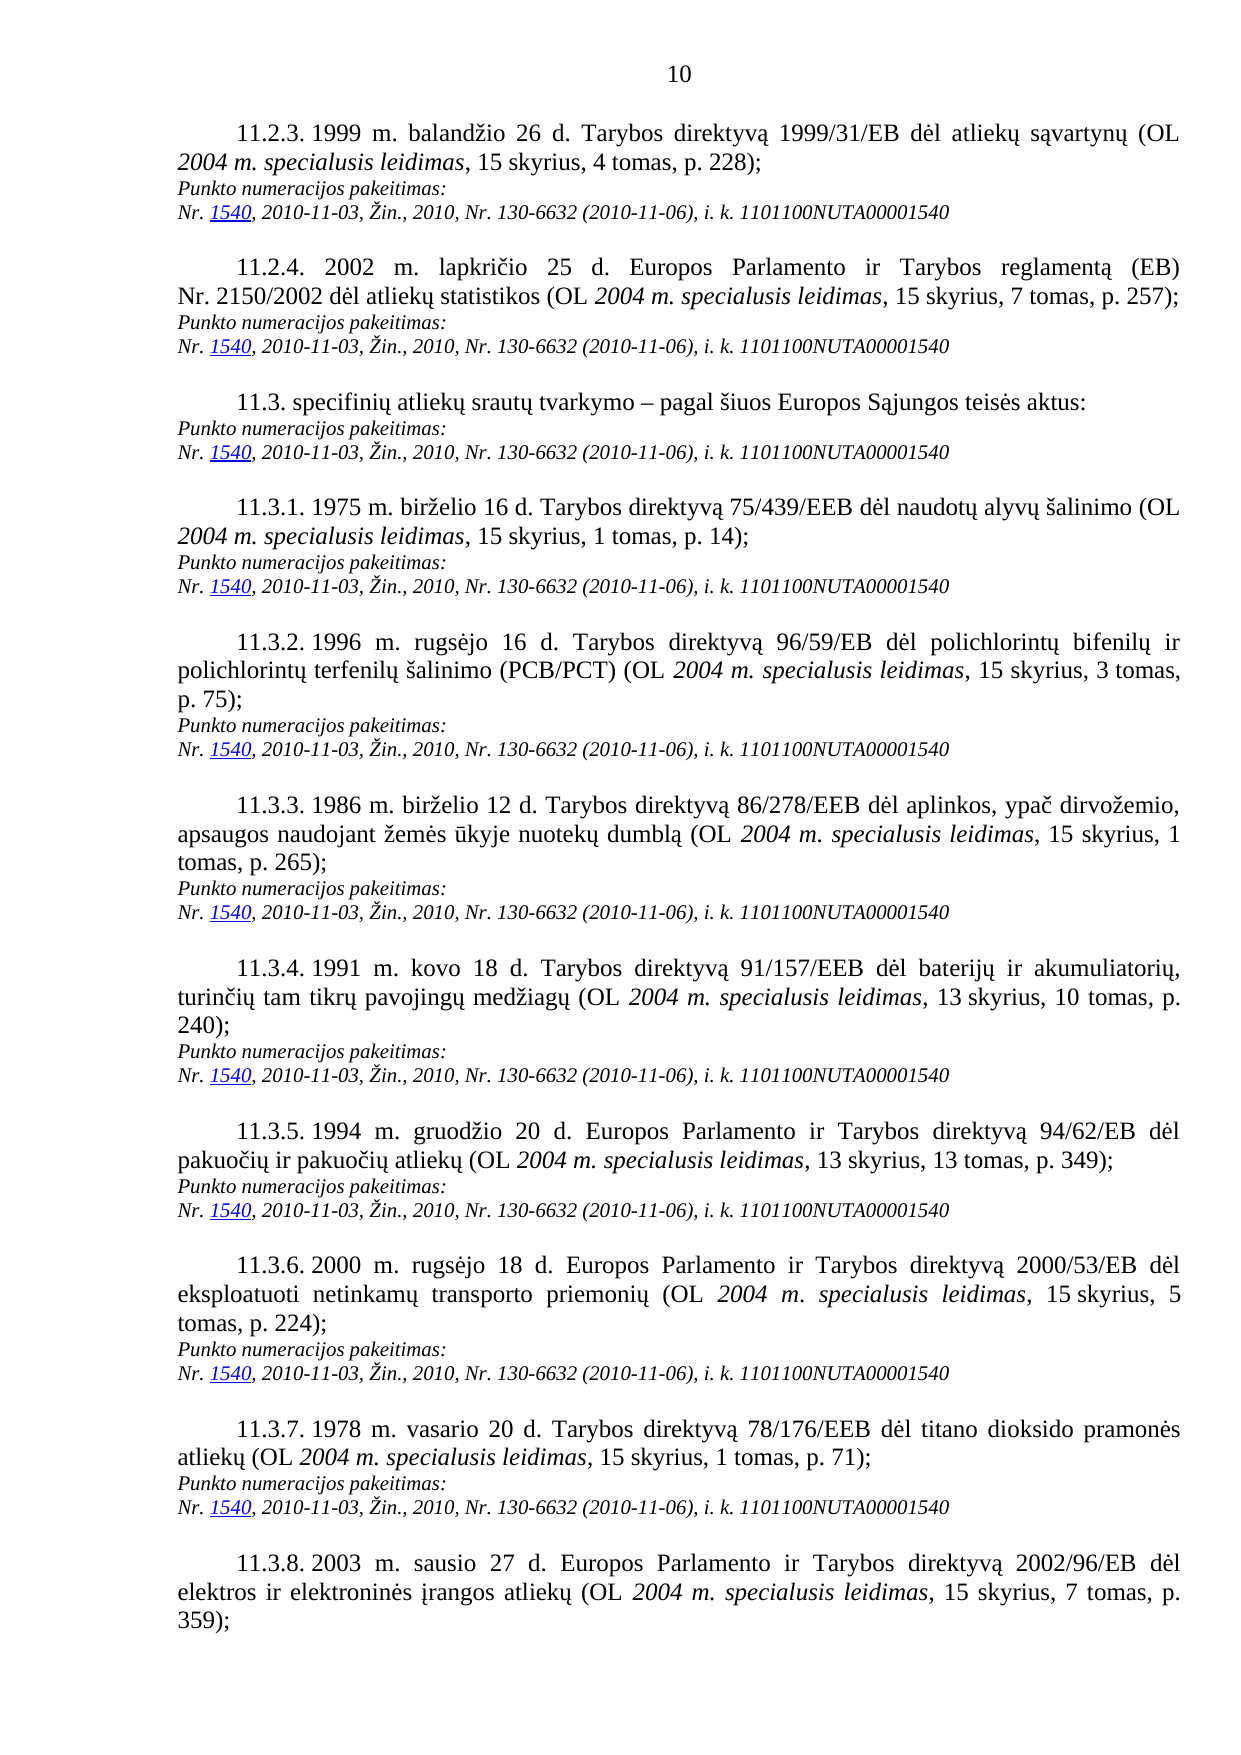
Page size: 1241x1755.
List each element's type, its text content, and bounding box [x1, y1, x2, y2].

text Nr. 1540, 2010-11-03, Žin., 2010, Nr. 130-6632 (2010-11-06), i. k. 1101100NUTA00001540 [177, 1495, 1181, 1519]
text Punkto numeracijos pakeitimas: [177, 550, 1181, 574]
text Nr. 1540, 2010-11-03, Žin., 2010, Nr. 130-6632 (2010-11-06), i. k. 1101100NUTA00001540 [177, 200, 1181, 224]
text 11.3.6. 2000 m. rugsėjo 18 d. Europos Parlamento ir Tarybos direktyvą 2000/53/EB dėl eksploatuoti netinkamų transporto priemonių (OL 2004 m. specialusis leidimas, 15 skyrius, 5 tomas, p. 224); [177, 1251, 1181, 1337]
text Punkto numeracijos pakeitimas: [177, 1337, 1181, 1361]
text Nr. 1540, 2010-11-03, Žin., 2010, Nr. 130-6632 (2010-11-06), i. k. 1101100NUTA00001540 [177, 1198, 1181, 1222]
text Nr. 1540, 2010-11-03, Žin., 2010, Nr. 130-6632 (2010-11-06), i. k. 1101100NUTA00001540 [177, 574, 1181, 598]
text Punkto numeracijos pakeitimas: [177, 876, 1181, 900]
text Nr. 1540, 2010-11-03, Žin., 2010, Nr. 130-6632 (2010-11-06), i. k. 1101100NUTA00001540 [177, 1063, 1181, 1087]
text 11.3. specifinių atliekų srautų tvarkymo – pagal šiuos Europos Sąjungos teisės aktus: [177, 387, 1181, 416]
text Punkto numeracijos pakeitimas: [177, 1039, 1181, 1063]
text 11.3.4. 1991 m. kovo 18 d. Tarybos direktyvą 91/157/EEB dėl baterijų ir akumuliatorių, turinčių tam tikrų pavojingų medžiagų (OL 2004 m. specialusis leidimas, 13 skyrius, 10 tomas, p. 240); [177, 953, 1181, 1039]
text Punkto numeracijos pakeitimas: [177, 713, 1181, 737]
text Punkto numeracijos pakeitimas: [177, 1174, 1181, 1198]
text 11.3.8. 2003 m. sausio 27 d. Europos Parlamento ir Tarybos direktyvą 2002/96/EB dėl elektros ir elektroninės įrangos atliekų (OL 2004 m. specialusis leidimas, 15 skyrius, 7 tomas, p. 359); [177, 1548, 1181, 1634]
text 11.2.3. 1999 m. balandžio 26 d. Tarybos direktyvą 1999/31/EB dėl atliekų sąvartynų (OL 2004 m. specialusis leidimas, 15 skyrius, 4 tomas, p. 228); [177, 118, 1181, 176]
text Nr. 1540, 2010-11-03, Žin., 2010, Nr. 130-6632 (2010-11-06), i. k. 1101100NUTA00001540 [177, 737, 1181, 761]
text 11.3.3. 1986 m. birželio 12 d. Tarybos direktyvą 86/278/EEB dėl aplinkos, ypač dirvožemio, apsaugos naudojant žemės ūkyje nuotekų dumblą (OL 2004 m. specialusis leidimas, 15 skyrius, 1 tomas, p. 265); [177, 790, 1181, 876]
text 11.3.2. 1996 m. rugsėjo 16 d. Tarybos direktyvą 96/59/EB dėl polichlorintų bifenilų ir polichlorintų terfenilų šalinimo (PCB/PCT) (OL 2004 m. specialusis leidimas, 15 skyrius, 3 tomas, p. 75); [177, 627, 1181, 713]
text Nr. 1540, 2010-11-03, Žin., 2010, Nr. 130-6632 (2010-11-06), i. k. 1101100NUTA00001540 [177, 900, 1181, 924]
text 11.3.1. 1975 m. birželio 16 d. Tarybos direktyvą 75/439/EEB dėl naudotų alyvų šalinimo (OL 2004 m. specialusis leidimas, 15 skyrius, 1 tomas, p. 14); [177, 492, 1181, 550]
text Nr. 1540, 2010-11-03, Žin., 2010, Nr. 130-6632 (2010-11-06), i. k. 1101100NUTA00001540 [177, 440, 1181, 464]
text Punkto numeracijos pakeitimas: [177, 416, 1181, 440]
text Punkto numeracijos pakeitimas: [177, 310, 1181, 334]
text Punkto numeracijos pakeitimas: [177, 176, 1181, 200]
text Punkto numeracijos pakeitimas: [177, 1471, 1181, 1495]
text 11.3.7. 1978 m. vasario 20 d. Tarybos direktyvą 78/176/EEB dėl titano dioksido pramonės atliekų (OL 2004 m. specialusis leidimas, 15 skyrius, 1 tomas, p. 71); [177, 1414, 1181, 1471]
text Nr. 1540, 2010-11-03, Žin., 2010, Nr. 130-6632 (2010-11-06), i. k. 1101100NUTA00001540 [177, 334, 1181, 358]
text Nr. 1540, 2010-11-03, Žin., 2010, Nr. 130-6632 (2010-11-06), i. k. 1101100NUTA00001540 [177, 1361, 1181, 1385]
text 11.2.4. 2002 m. lapkričio 25 d. Europos Parlamento ir Tarybos reglamentą (EB) Nr. 2150/2002 dėl atliekų statistikos (OL 2004 m. specialusis leidimas, 15 skyrius, 7 tomas, p. 257); [177, 252, 1181, 310]
text 11.3.5. 1994 m. gruodžio 20 d. Europos Parlamento ir Tarybos direktyvą 94/62/EB dėl pakuočių ir pakuočių atliekų (OL 2004 m. specialusis leidimas, 13 skyrius, 13 tomas, p. 349); [177, 1116, 1181, 1174]
